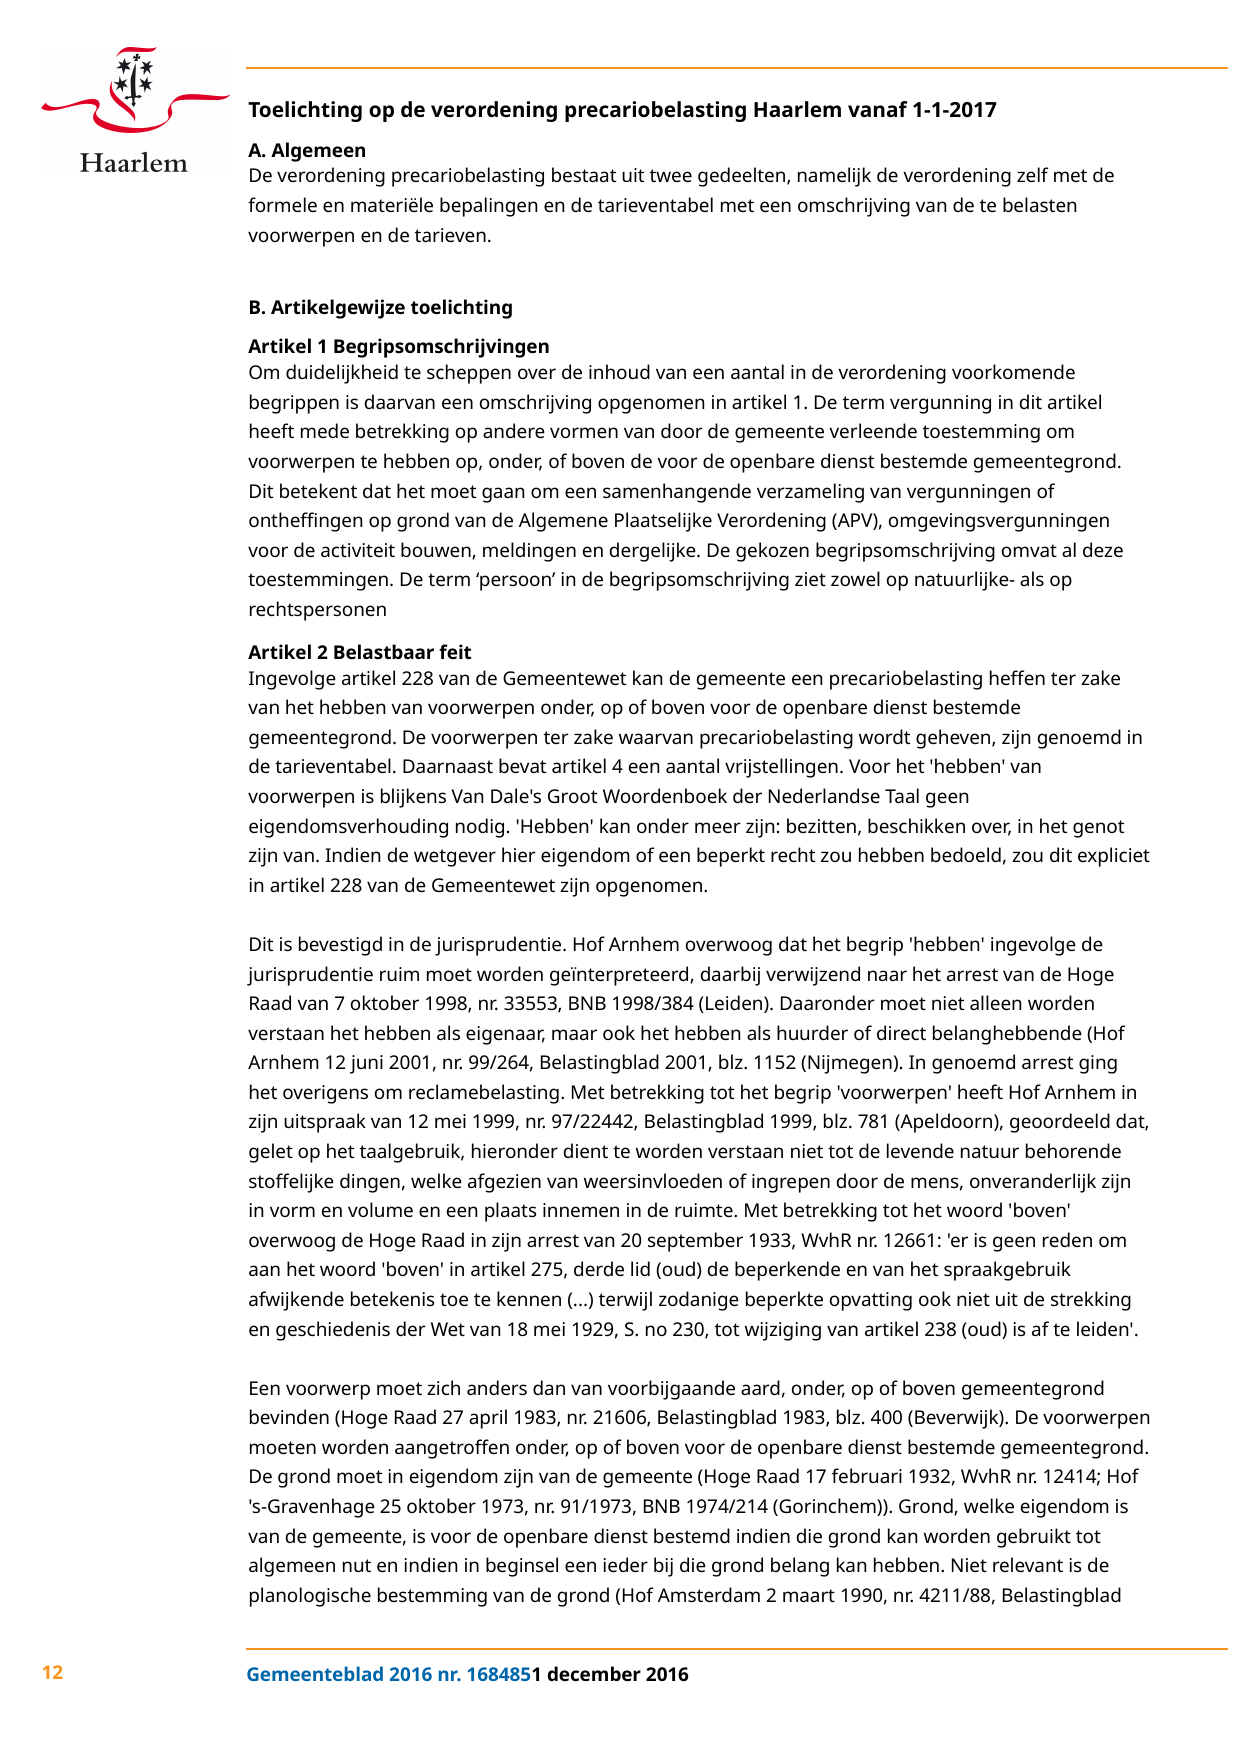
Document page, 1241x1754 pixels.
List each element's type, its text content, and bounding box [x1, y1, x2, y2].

picture [41, 47, 231, 172]
text Om duidelijkheid te scheppen over de inhoud van een aantal in de verordening voorkomende begrippen is daarvan een omschrijving opgenomen in artikel 1. De term vergunning in dit artikel heeft mede betrekking op andere vormen van door de gemeente verleende toestemming om voorwerpen te hebben op, onder, of boven de voor de openbare dienst bestemde gemeentegrond. Dit betekent dat het moet gaan om een samenhangende verzameling van vergunningen of ontheffingen op grond van de Algemene Plaatselijke Verordening (APV), omgevingsvergunningen voor de activiteit bouwen, meldingen en dergelijke. De gekozen begripsomschrijving omvat al deze toestemmingen. De term ‘persoon’ in de begripsomschrijving ziet zowel op natuurlijke- als op rechtspersonen [248, 359, 1152, 622]
text Ingevolge artikel 228 van de Gemeentewet kan de gemeente een precariobelasting heffen ter zake van het hebben van voorwerpen onder, op of boven voor de openbare dienst bestemde gemeentegrond. De voorwerpen ter zake waarvan precariobelasting wordt geheven, zijn genoemd in de tarieventabel. Daarnaast bevat artikel 4 een aantal vrijstellingen. Voor het 'hebben' van voorwerpen is blijkens Van Dale's Groot Woordenboek der Nederlandse Taal geen eigendomsverhouding nodig. 'Hebben' kan onder meer zijn: bezitten, beschikken over, in het genot zijn van. Indien de wetgever hier eigendom of een beperkt recht zou hebben bedoeld, zou dit expliciet in artikel 228 van de Gemeentewet zijn opgenomen. [248, 665, 1152, 898]
text Artikel 1 Begripsomschrijvingen [248, 334, 1152, 359]
text B. Artikelgewijze toelichting [248, 294, 1152, 320]
text Artikel 2 Belastbaar feit [248, 639, 1152, 665]
text A. Algemeen [248, 137, 1152, 163]
text Dit is bevestigd in de jurisprudentie. Hof Arnhem overwoog dat het begrip 'hebben' ingevolge de jurisprudentie ruim moet worden geïnterpreteerd, daarbij verwijzend naar het arrest van de Hoge Raad van 7 oktober 1998, nr. 33553, BNB 1998/384 (Leiden). Daaronder moet niet alleen worden verstaan het hebben als eigenaar, maar ook het hebben als huurder of direct belanghebbende (Hof Arnhem 12 juni 2001, nr. 99/264, Belastingblad 2001, blz. 1152 (Nijmegen). In genoemd arrest ging het overigens om reclamebelasting. Met betrekking tot het begrip 'voorwerpen' heeft Hof Arnhem in zijn uitspraak van 12 mei 1999, nr. 97/22442, Belastingblad 1999, blz. 781 (Apeldoorn), geoordeeld dat, gelet op het taalgebruik, hieronder dient te worden verstaan niet tot de levende natuur behorende stoffelijke dingen, welke afgezien van weersinvloeden of ingrepen door de mens, onveranderlijk zijn in vorm en volume en een plaats innemen in de ruimte. Met betrekking tot het woord 'boven' overwoog de Hoge Raad in zijn arrest van 20 september 1933, WvhR nr. 12661: 'er is geen reden om aan het woord 'boven' in artikel 275, derde lid (oud) de beperkende en van het spraakgebruik afwijkende betekenis toe te kennen (...) terwijl zodanige beperkte opvatting ook niet uit de strekking en geschiedenis der Wet van 18 mei 1929, S. no 230, tot wijziging van artikel 238 (oud) is af te leiden'. [248, 931, 1152, 1342]
text Een voorwerp moet zich anders dan van voorbijgaande aard, onder, op of boven gemeentegrond bevinden (Hoge Raad 27 april 1983, nr. 21606, Belastingblad 1983, blz. 400 (Beverwijk). De voorwerpen moeten worden aangetroffen onder, op of boven voor de openbare dienst bestemde gemeentegrond. De grond moet in eigendom zijn van de gemeente (Hoge Raad 17 februari 1932, WvhR nr. 12414; Hof 's-Gravenhage 25 oktober 1973, nr. 91/1973, BNB 1974/214 (Gorinchem)). Grond, welke eigendom is van de gemeente, is voor de openbare dienst bestemd indien die grond kan worden gebruikt tot algemeen nut en indien in beginsel een ieder bij die grond belang kan hebben. Niet relevant is de planologische bestemming van de grond (Hof Amsterdam 2 maart 1990, nr. 4211/88, Belastingblad [248, 1375, 1152, 1608]
text De verordening precariobelasting bestaat uit twee gedeelten, namelijk de verordening zelf met de formele en materiële bepalingen en de tarieventabel met een omschrijving van de te belasten voorwerpen en de tarieven. [248, 163, 1152, 247]
text Toelichting op de verordening precariobelasting Haarlem vanaf 1-1-2017 [248, 95, 1152, 123]
